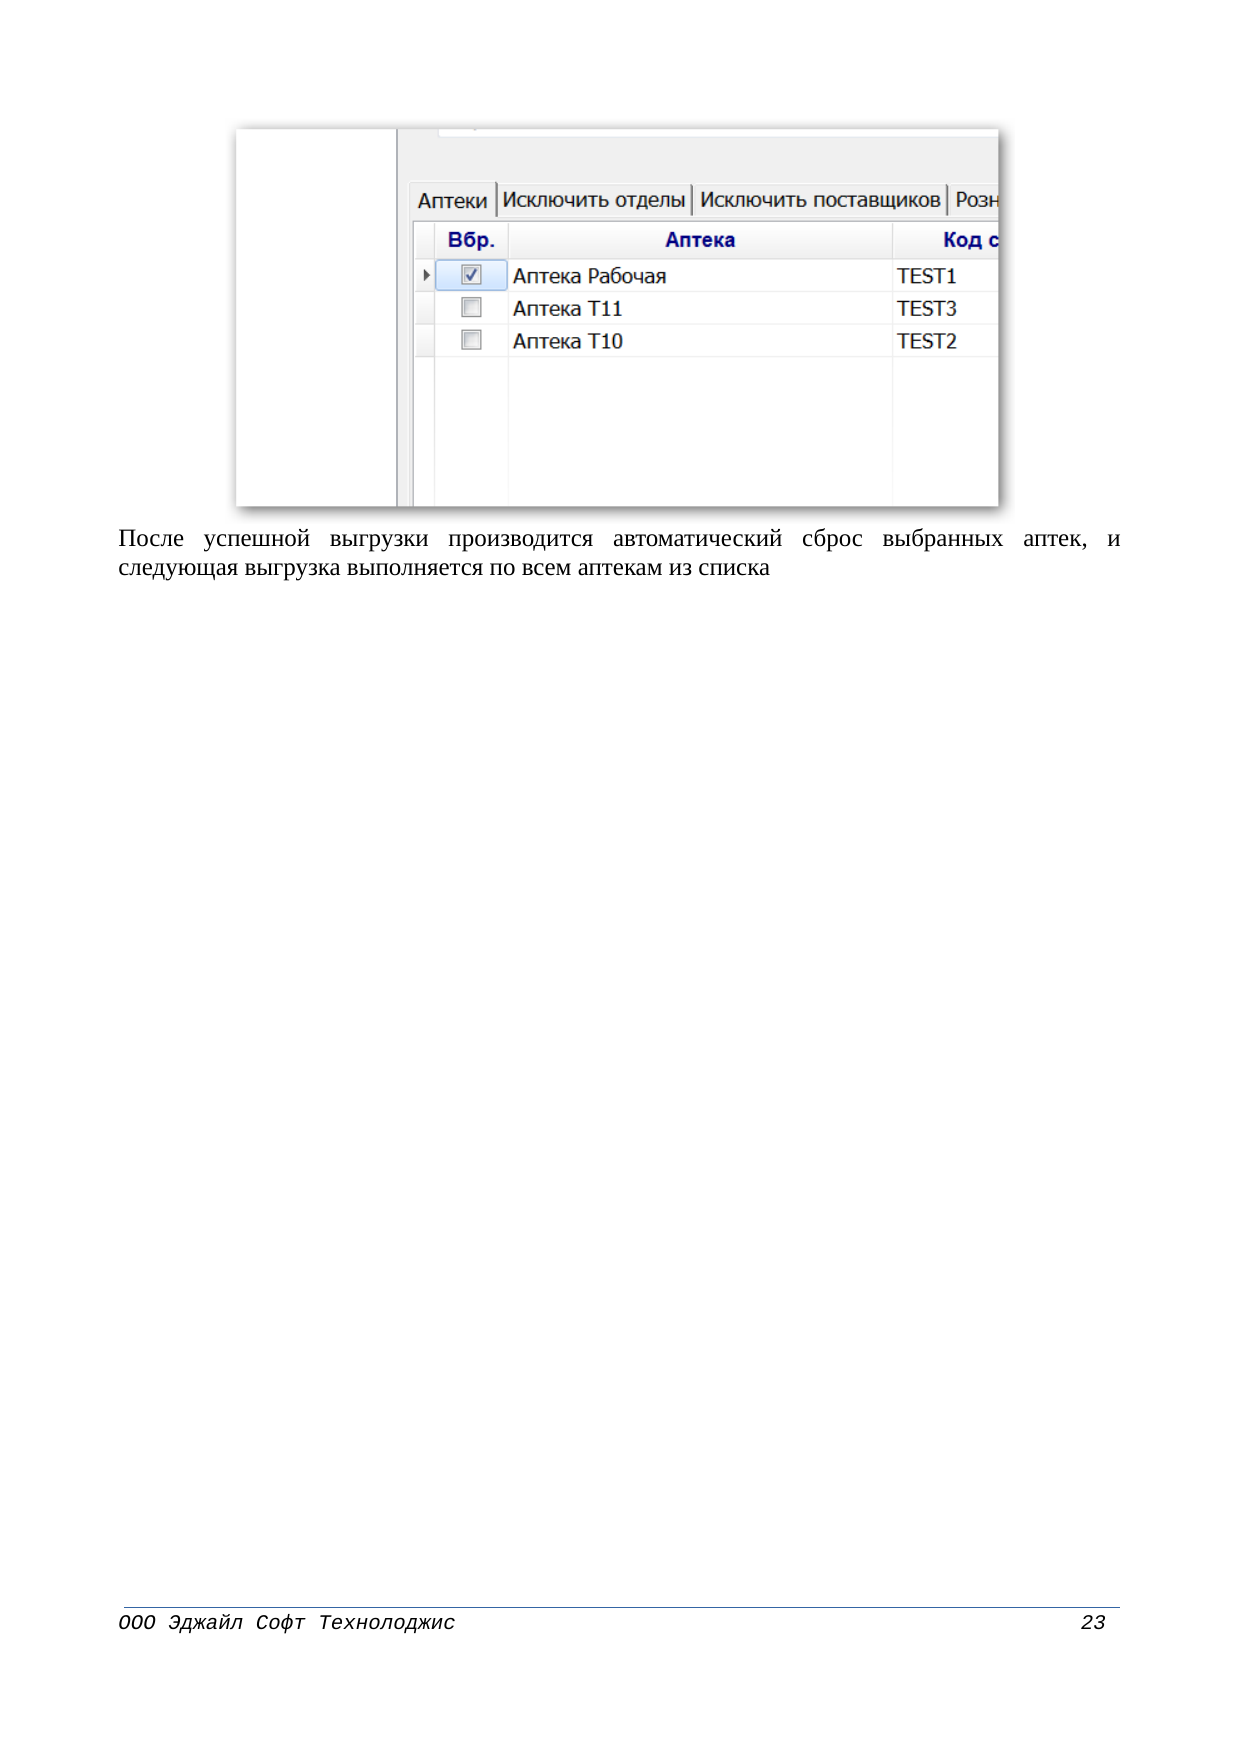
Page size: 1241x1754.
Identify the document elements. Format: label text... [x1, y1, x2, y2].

text После успешной выгрузки производится автоматический сброс выбранных аптек, и следующая выгрузка выполняется по всем аптекам из списка [118, 118, 1122, 581]
picture [225, 118, 1015, 524]
